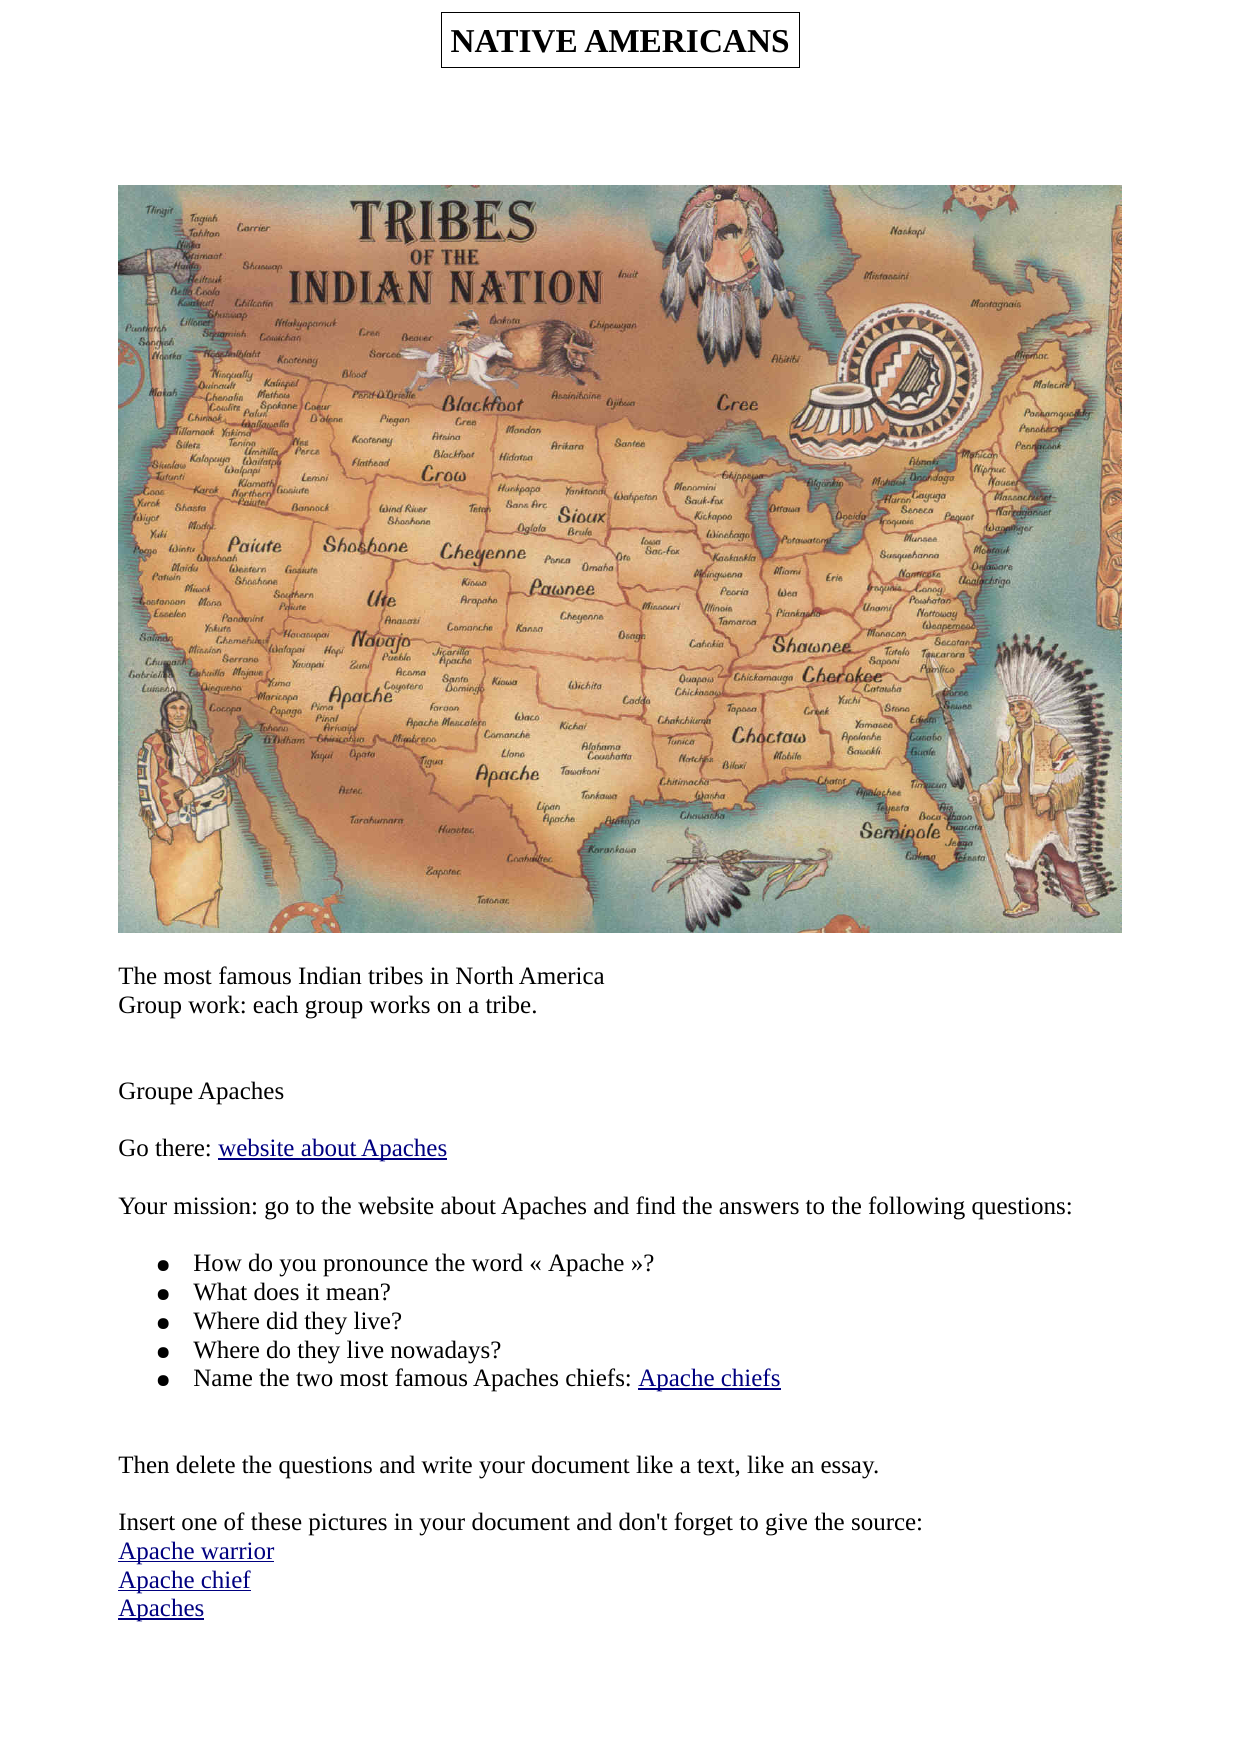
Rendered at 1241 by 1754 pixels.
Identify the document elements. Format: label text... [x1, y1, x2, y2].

list How do you pronounce the word « Apache »? [156, 1248, 1122, 1277]
text Your mission: go to the website about Apaches and find the answers to the following questions: [118, 1191, 1122, 1220]
text Apaches [118, 1593, 1122, 1622]
text Insert one of these pictures in your document and don't forget to give the source: [118, 1507, 1122, 1536]
text The most famous Indian tribes in North America [118, 961, 1122, 990]
text Group work: each group works on a tribe. [118, 990, 1122, 1018]
text Then delete the questions and write your document like a text, like an essay. [118, 1450, 1122, 1478]
list Where do they live nowadays? [156, 1335, 1122, 1363]
text Go there: website about Apaches [118, 1133, 1122, 1162]
text Groupe Apaches [118, 1076, 1122, 1105]
list What does it mean? [156, 1277, 1122, 1306]
picture [118, 185, 1122, 933]
text Apache chief [118, 1565, 1122, 1593]
list Where did they live? [156, 1306, 1122, 1335]
text NATIVE AMERICANS [450, 21, 790, 58]
text Apache warrior [118, 1536, 1122, 1565]
list Name the two most famous Apaches chiefs: Apache chiefs [156, 1363, 1122, 1392]
